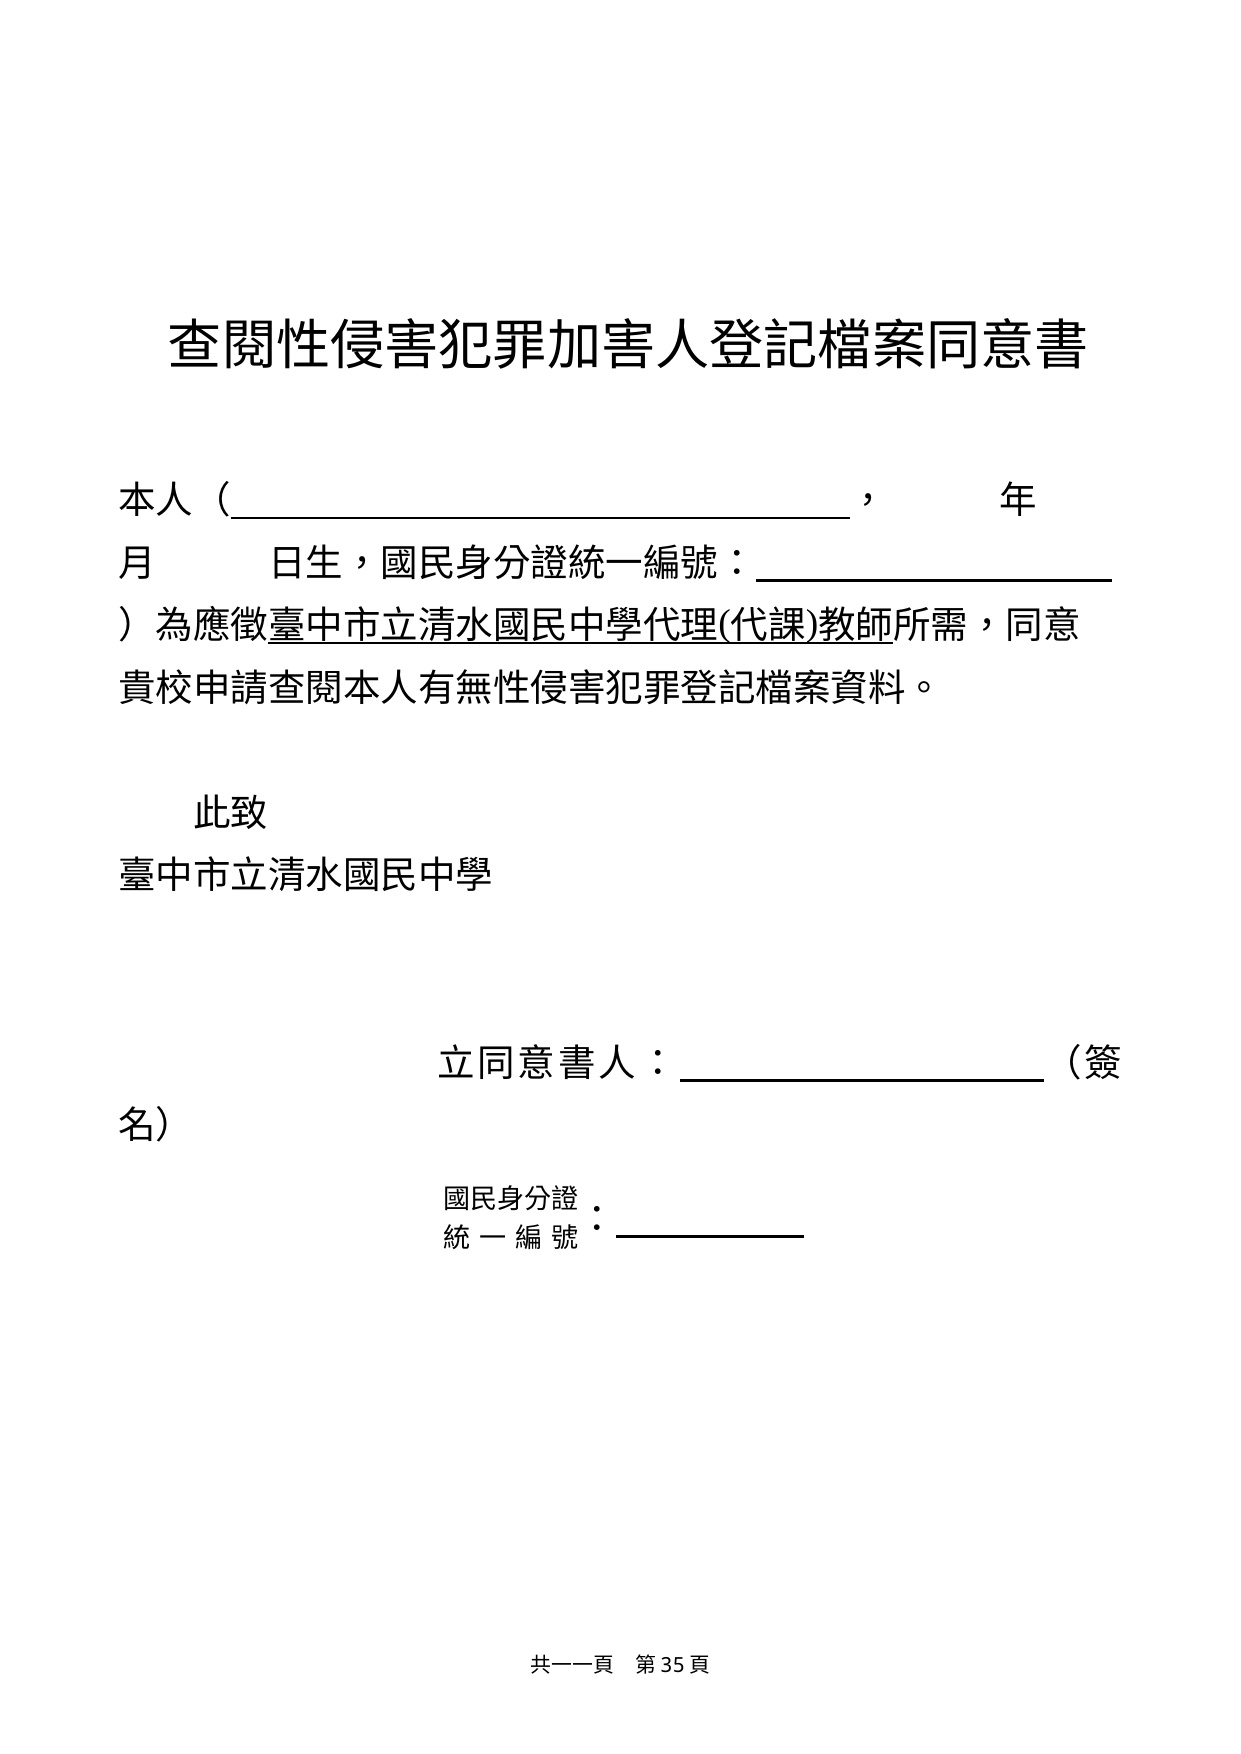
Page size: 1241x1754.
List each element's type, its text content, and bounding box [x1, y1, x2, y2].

text 立同意書人： （簽名） [118, 1018, 1122, 1143]
text 查閱性侵害犯罪加害人登記檔案同意書 [118, 268, 1138, 393]
text 此致 [118, 768, 1122, 831]
text 本人（ ， 年 月 日生，國民身分證統一編號： ）為應徵臺中市立清水國民中學代理(代課)教師所需，同意 貴校申請查閱本人有無性侵害犯罪登記檔案資料。 [118, 456, 1122, 706]
text 國民身分證統一編號： [118, 1143, 1122, 1268]
text 臺中市立清水國民中學 [118, 831, 1122, 893]
